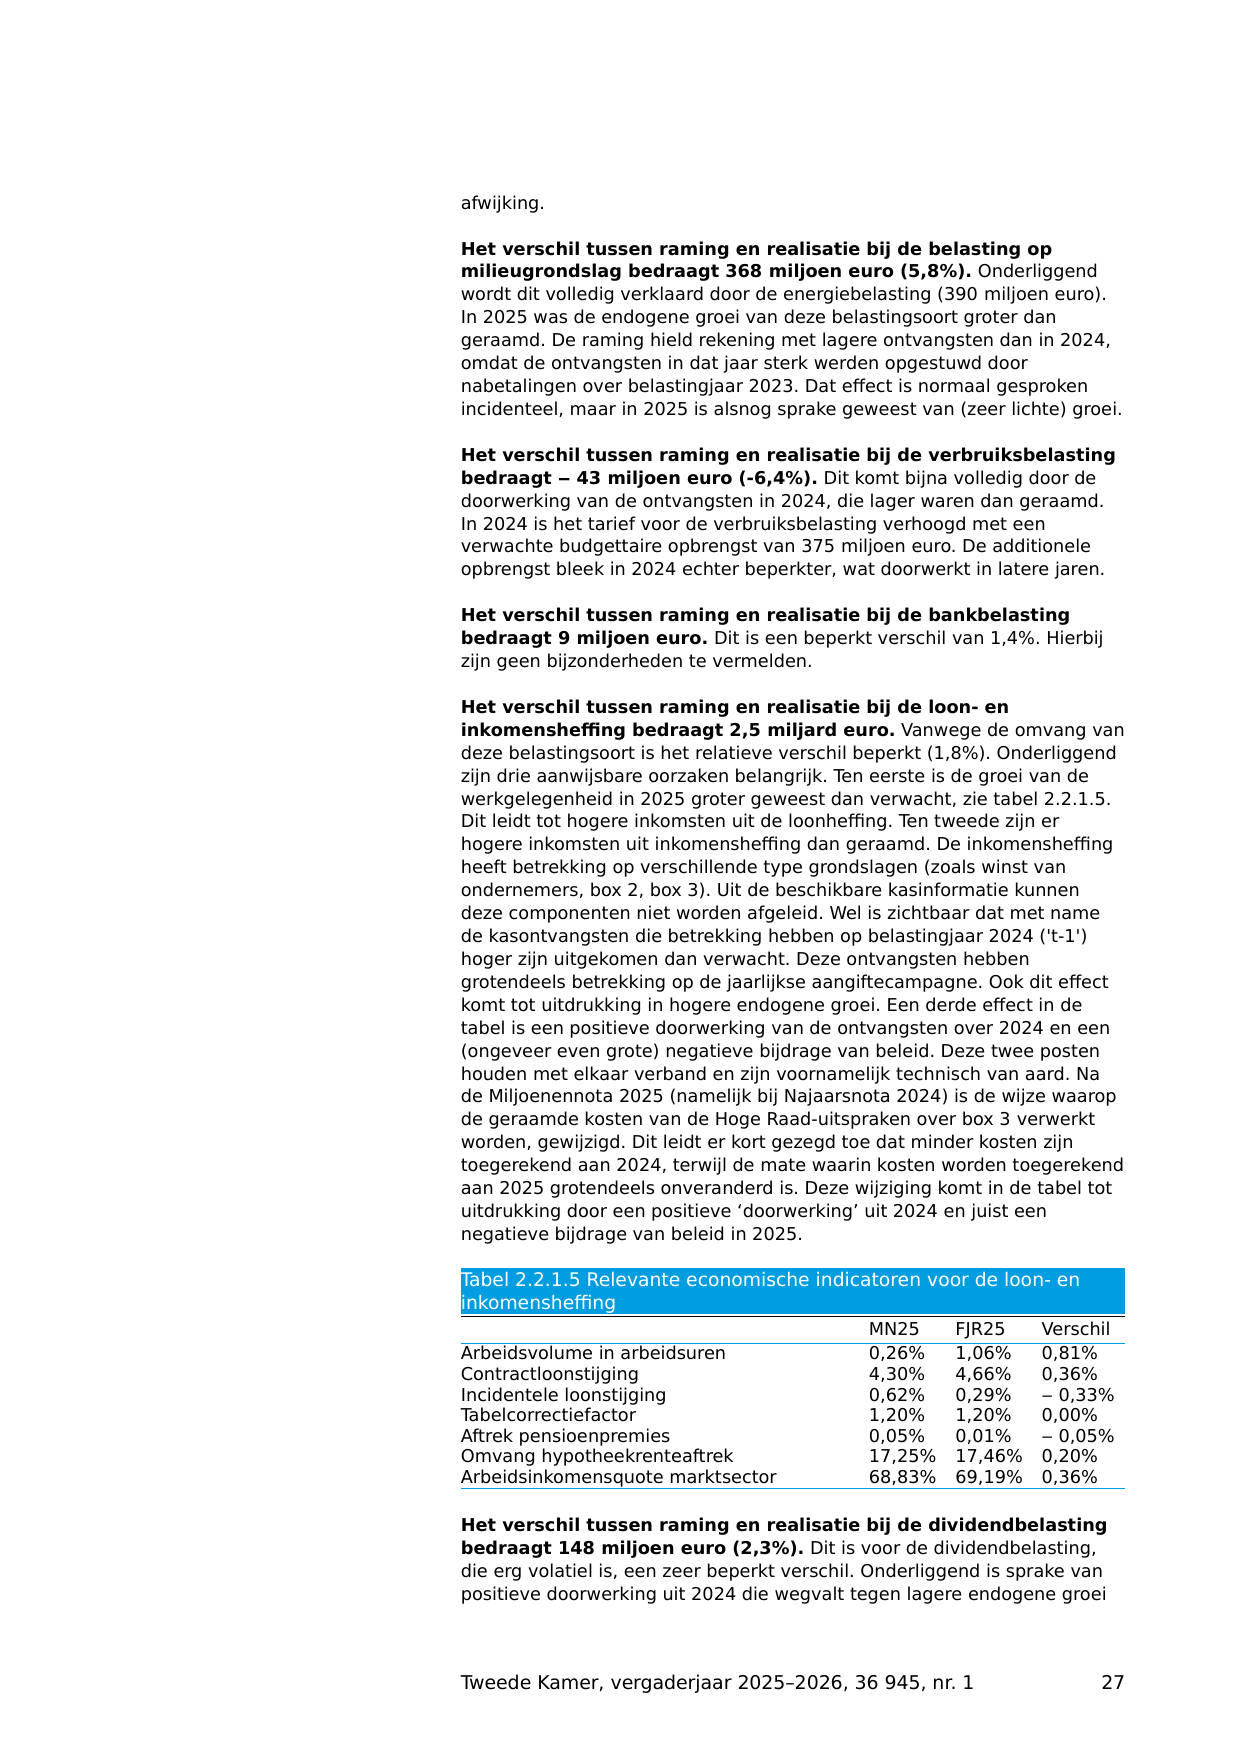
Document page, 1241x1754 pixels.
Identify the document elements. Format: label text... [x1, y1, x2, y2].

table_cell ‒ 0,33% [1039, 1385, 1125, 1405]
table_cell 0,05% [866, 1426, 952, 1446]
text Het verschil tussen raming en realisatie bij de loon- en inkomensheffing bedraagt 2,5 miljard euro. Vanwege de omvang van deze belastingsoort is het relatieve verschil beperkt (1,8%). Onderliggend zijn drie aanwijsbare oorzaken belangrijk. Ten eerste is de groei van de werkgelegenheid in 2025 groter geweest dan verwacht, zie tabel 2.2.1.5. Dit leidt tot hogere inkomsten uit de loonheffing. Ten tweede zijn er hogere inkomsten uit inkomensheffing dan geraamd. De inkomensheffing heeft betrekking op verschillende type grondslagen (zoals winst van ondernemers, box 2, box 3). Uit de beschikbare kasinformatie kunnen deze componenten niet worden afgeleid. Wel is zichtbaar dat met name de kasontvangsten die betrekking hebben op belastingjaar 2024 ('t-1') hoger zijn uitgekomen dan verwacht. Deze ontvangsten hebben grotendeels betrekking op de jaarlijkse aangiftecampagne. Ook dit effect komt tot uitdrukking in hogere endogene groei. Een derde effect in de tabel is een positieve doorwerking van de ontvangsten over 2024 en een (ongeveer even grote) negatieve bijdrage van beleid. Deze twee posten houden met elkaar verband en zijn voornamelijk technisch van aard. Na de Miljoenennota 2025 (namelijk bij Najaarsnota 2024) is de wijze waarop de geraamde kosten van de Hoge Raad-uitspraken over box 3 verwerkt worden, gewijzigd. Dit leidt er kort gezegd toe dat minder kosten zijn toegerekend aan 2024, terwijl de mate waarin kosten worden toegerekend aan 2025 grotendeels onveranderd is. Deze wijziging komt in de tabel tot uitdrukking door een positieve ‘doorwerking’ uit 2024 en juist een negatieve bijdrage van beleid in 2025. [461, 695, 1125, 1245]
text Het verschil tussen raming en realisatie bij de verbruiksbelasting bedraagt ‒ 43 miljoen euro (-6,4%). Dit komt bijna volledig door de doorwerking van de ontvangsten in 2024, die lager waren dan geraamd. In 2024 is het tarief voor de verbruiksbelasting verhoogd met een verwachte budgettaire opbrengst van 375 miljoen euro. De additionele opbrengst bleek in 2024 echter beperkter, wat doorwerkt in latere jaren. [461, 443, 1125, 580]
text Het verschil tussen raming en realisatie bij de belasting op milieugrondslag bedraagt 368 miljoen euro (5,8%). Onderliggend wordt dit volledig verklaard door de energiebelasting (390 miljoen euro). In 2025 was de endogene groei van deze belastingsoort groter dan geraamd. De raming hield rekening met lagere ontvangsten dan in 2024, omdat de ontvangsten in dat jaar sterk werden opgestuwd door nabetalingen over belastingjaar 2023. Dat effect is normaal gesproken incidenteel, maar in 2025 is alsnog sprake geweest van (zeer lichte) groei. [461, 237, 1125, 420]
text Het verschil tussen raming en realisatie bij de dividendbelasting bedraagt 148 miljoen euro (2,3%). Dit is voor de dividendbelasting, die erg volatiel is, een zeer beperkt verschil. Onderliggend is sprake van positieve doorwerking uit 2024 die wegvalt tegen lagere endogene groei [461, 1513, 1125, 1605]
table_cell 0,26% [866, 1344, 952, 1364]
table_cell 4,66% [952, 1364, 1038, 1384]
table_cell 4,30% [866, 1364, 952, 1384]
table_cell 0,36% [1039, 1467, 1125, 1488]
table_cell MN25 [866, 1317, 952, 1343]
text Het verschil tussen raming en realisatie bij de bankbelasting bedraagt 9 miljoen euro. Dit is een beperkt verschil van 1,4%. Hierbij zijn geen bijzonderheden te vermelden. [461, 603, 1125, 672]
table_cell 17,25% [866, 1446, 952, 1467]
table_cell Aftrek pensioenpremies [461, 1426, 866, 1446]
table_cell Incidentele loonstijging [461, 1385, 866, 1405]
table_cell Arbeidsinkomensquote marktsector [461, 1467, 866, 1488]
table_cell 0,29% [952, 1385, 1038, 1405]
table_cell 0,20% [1039, 1446, 1125, 1467]
text afwijking. [461, 191, 1125, 214]
table_cell Arbeidsvolume in arbeidsuren [461, 1344, 866, 1364]
table_cell 0,36% [1039, 1364, 1125, 1384]
table_cell Tabelcorrectiefactor [461, 1405, 866, 1426]
table_cell Verschil [1039, 1317, 1125, 1343]
table_cell 68,83% [866, 1467, 952, 1488]
table_cell Omvang hypotheekrenteaftrek [461, 1446, 866, 1467]
table_cell 0,81% [1039, 1344, 1125, 1364]
table_cell Contractloonstijging [461, 1364, 866, 1384]
table_cell FJR25 [952, 1317, 1038, 1343]
table_cell 0,62% [866, 1385, 952, 1405]
table_cell 17,46% [952, 1446, 1038, 1467]
table_cell 0,00% [1039, 1405, 1125, 1426]
table_cell [461, 1317, 866, 1343]
table_cell 1,20% [952, 1405, 1038, 1426]
table_cell ‒ 0,05% [1039, 1426, 1125, 1446]
table_cell 1,20% [866, 1405, 952, 1426]
table_cell 69,19% [952, 1467, 1038, 1488]
table_cell 1,06% [952, 1344, 1038, 1364]
table_cell 0,01% [952, 1426, 1038, 1446]
